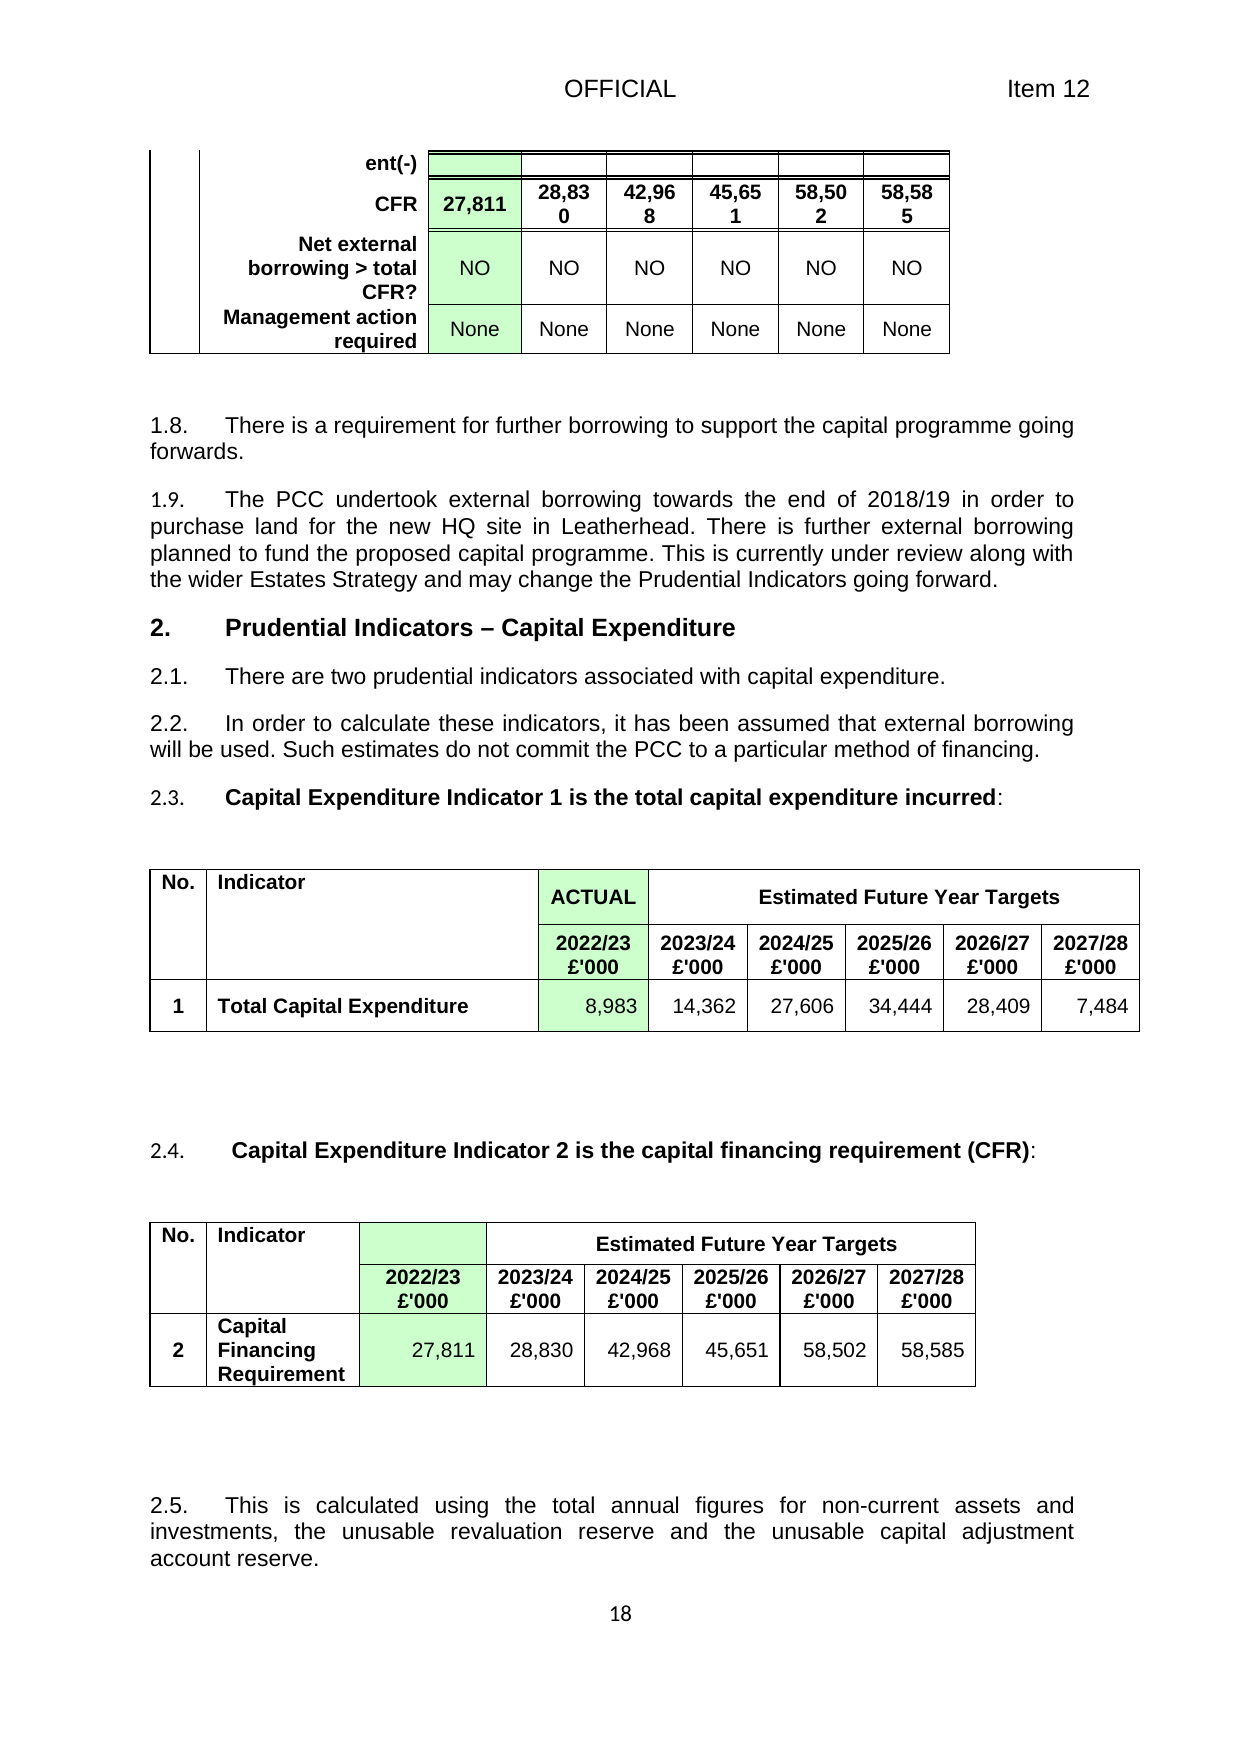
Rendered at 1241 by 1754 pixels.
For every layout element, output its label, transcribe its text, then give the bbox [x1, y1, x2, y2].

table_cell 2 [151, 1314, 206, 1386]
table_cell [151, 175, 199, 228]
list There are two prudential indicators associated with capital expenditure. [150, 663, 1075, 689]
table_cell CFR [200, 175, 428, 228]
table_cell 2025/26 £'000 [683, 1265, 779, 1313]
table_cell 2022/23 £'000 [539, 925, 648, 979]
table_cell None [864, 305, 949, 353]
table_cell 1 [151, 980, 206, 1031]
table_cell [151, 1264, 206, 1313]
table_header [649, 870, 747, 924]
table_header Indicator [207, 1223, 359, 1264]
table_cell Net external borrowing > total CFR? [200, 228, 428, 304]
table_cell None [429, 305, 521, 353]
table_cell Management action required [200, 304, 428, 353]
table_cell [151, 924, 206, 979]
table_cell 42,968 [585, 1314, 682, 1386]
table_cell Total Capital Expenditure [207, 980, 538, 1031]
table_cell ent(-) [200, 150, 428, 175]
table_header [360, 1223, 486, 1264]
table_cell 14,362 [649, 980, 747, 1031]
table_cell 7,484 [1042, 980, 1139, 1031]
table_cell 2025/26 £'000 [846, 925, 943, 979]
table_cell 58,502 [781, 1314, 877, 1386]
table_cell 27,811 [360, 1314, 486, 1386]
table_cell 42,968 [607, 180, 692, 228]
table_cell 2027/28 £'000 [878, 1265, 975, 1313]
table_cell 8,983 [539, 980, 648, 1031]
list In order to calculate these indicators, it has been assumed that external borrowing will be used. Such estimates do not commit the PCC to a particular method of financing. [150, 710, 1075, 763]
table_cell 27,606 [748, 980, 845, 1031]
table_cell [151, 228, 199, 304]
table_cell Capital Financing Requirement [207, 1314, 359, 1386]
table_cell [207, 924, 538, 979]
list This is calculated using the total annual figures for non-current assets and investments, the unusable revaluation reserve and the unusable capital adjustment account reserve. [150, 1492, 1075, 1571]
table_header ACTUAL [539, 870, 648, 924]
table_header Indicator [207, 870, 538, 924]
table_cell NO [607, 232, 692, 304]
table_header Estimated Future Year Targets [747, 870, 1139, 924]
table_header [487, 1223, 584, 1264]
table_cell 45,651 [693, 180, 778, 228]
table_cell 58,502 [779, 180, 863, 228]
table_cell None [607, 305, 692, 353]
table_cell 27,811 [429, 180, 521, 228]
table_cell [607, 155, 692, 175]
table_cell [522, 155, 606, 175]
table_cell [864, 155, 949, 175]
table_cell 45,651 [683, 1314, 779, 1386]
table_cell [779, 155, 863, 175]
table_cell NO [864, 232, 949, 304]
table_cell 2024/25 £'000 [748, 925, 845, 979]
table_cell None [779, 305, 863, 353]
table_cell 2026/27 £'000 [781, 1265, 877, 1313]
table_cell 28,830 [487, 1314, 584, 1386]
list Prudential Indicators – Capital Expenditure [150, 613, 1075, 642]
table_cell 2027/28 £'000 [1042, 925, 1139, 979]
table_header No. [151, 1223, 206, 1264]
table_header Estimated Future Year Targets [584, 1223, 975, 1264]
list Capital Expenditure Indicator 2 is the capital financing requirement (CFR): [150, 1137, 1075, 1164]
table_cell 28,830 [522, 180, 606, 228]
table_cell 2022/23 £'000 [360, 1265, 486, 1313]
table_cell 2024/25 £'000 [585, 1265, 682, 1313]
table_cell 2023/24 £'000 [649, 925, 747, 979]
table_cell 58,585 [878, 1314, 975, 1386]
table_cell NO [779, 232, 863, 304]
table_cell None [522, 305, 606, 353]
table_cell NO [522, 232, 606, 304]
table_cell None [693, 305, 778, 353]
table_cell [207, 1264, 359, 1313]
table_cell 58,585 [864, 180, 949, 228]
table_cell 2026/27 £'000 [944, 925, 1041, 979]
table_cell [151, 150, 199, 175]
table_cell NO [429, 232, 521, 304]
table_cell [693, 155, 778, 175]
table_cell [429, 155, 521, 175]
table_header No. [151, 870, 206, 924]
table_cell 2023/24 £'000 [487, 1265, 584, 1313]
table_cell 28,409 [944, 980, 1041, 1031]
list Capital Expenditure Indicator 1 is the total capital expenditure incurred: [150, 783, 1075, 812]
list The PCC undertook external borrowing towards the end of 2018/19 in order to purchase land for the new HQ site in Leatherhead. There is further external borrowing planned to fund the proposed capital programme. This is currently under review along with the wider Estates Strategy and may change the Prudential Indicators going forward. [150, 485, 1075, 592]
table_cell 34,444 [846, 980, 943, 1031]
table_cell [151, 304, 199, 353]
table_cell NO [693, 232, 778, 304]
list There is a requirement for further borrowing to support the capital programme going forwards. [150, 412, 1075, 464]
